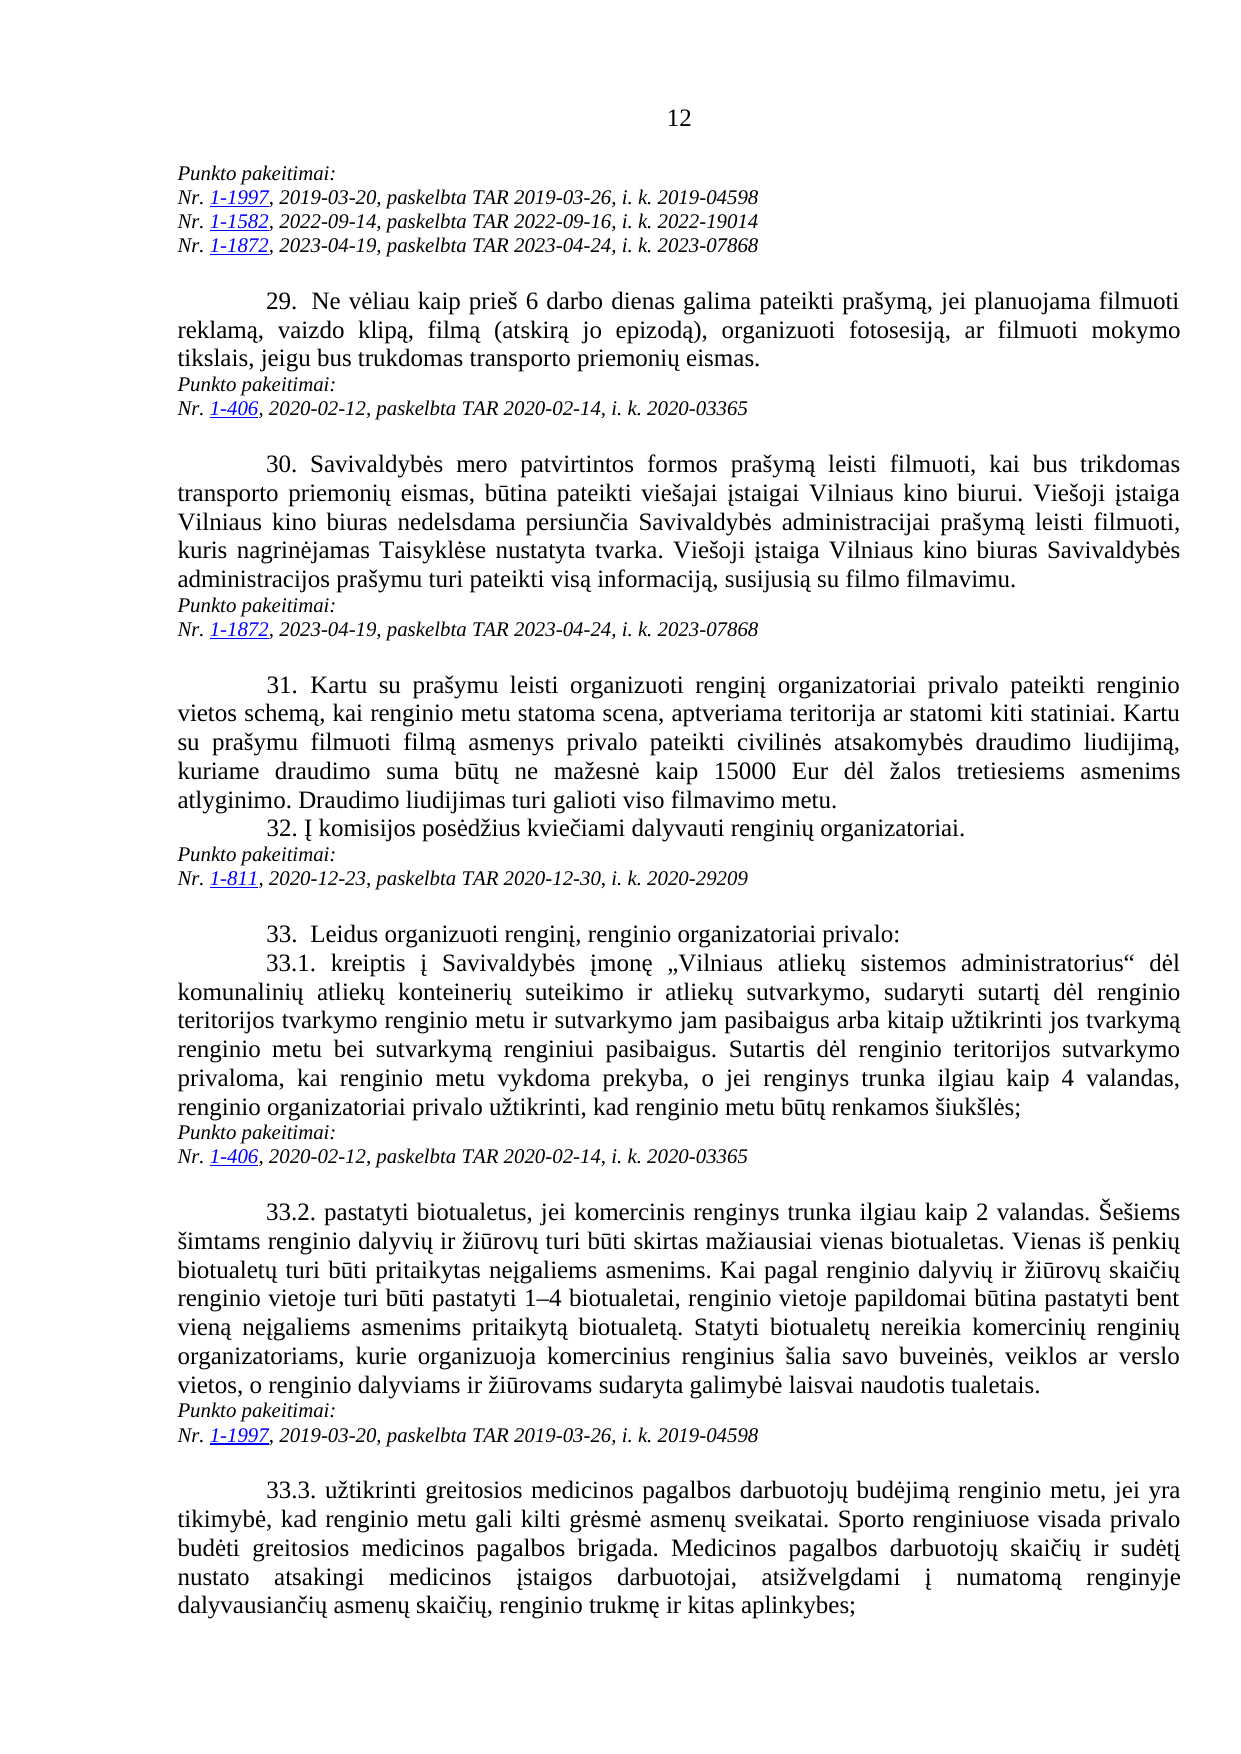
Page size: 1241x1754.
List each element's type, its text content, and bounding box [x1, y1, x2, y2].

text Punkto pakeitimai: [177, 842, 1181, 866]
text Punkto pakeitimai: [177, 372, 1181, 396]
text Nr. 1-1997, 2019-03-20, paskelbta TAR 2019-03-26, i. k. 2019-04598 [177, 185, 1181, 209]
text 29. Ne vėliau kaip prieš 6 darbo dienas galima pateikti prašymą, jei planuojama filmuoti reklamą, vaizdo klipą, filmą (atskirą jo epizodą), organizuoti fotosesiją, ar filmuoti mokymo tikslais, jeigu bus trukdomas transporto priemonių eismas. [177, 286, 1181, 372]
text 33.2. pastatyti biotualetus, jei komercinis renginys trunka ilgiau kaip 2 valandas. Šešiems šimtams renginio dalyvių ir žiūrovų turi būti skirtas mažiausiai vienas biotualetas. Vienas iš penkių biotualetų turi būti pritaikytas neįgaliems asmenims. Kai pagal renginio dalyvių ir žiūrovų skaičių renginio vietoje turi būti pastatyti 1–4 biotualetai, renginio vietoje papildomai būtina pastatyti bent vieną neįgaliems asmenims pritaikytą biotualetą. Statyti biotualetų nereikia komercinių renginių organizatoriams, kurie organizuoja komercinius renginius šalia savo buveinės, veiklos ar verslo vietos, o renginio dalyviams ir žiūrovams sudaryta galimybė laisvai naudotis tualetais. [177, 1197, 1181, 1398]
text Nr. 1-1872, 2023-04-19, paskelbta TAR 2023-04-24, i. k. 2023-07868 [177, 617, 1181, 641]
text Punkto pakeitimai: [177, 593, 1181, 617]
text 32. Į komisijos posėdžius kviečiami dalyvauti renginių organizatoriai. [177, 813, 1181, 842]
text 31. Kartu su prašymu leisti organizuoti renginį organizatoriai privalo pateikti renginio vietos schemą, kai renginio metu statoma scena, aptveriama teritorija ar statomi kiti statiniai. Kartu su prašymu filmuoti filmą asmenys privalo pateikti civilinės atsakomybės draudimo liudijimą, kuriame draudimo suma būtų ne mažesnė kaip 15000 Eur dėl žalos tretiesiems asmenims atlyginimo. Draudimo liudijimas turi galioti viso filmavimo metu. [177, 670, 1181, 813]
text 30. Savivaldybės mero patvirtintos formos prašymą leisti filmuoti, kai bus trikdomas transporto priemonių eismas, būtina pateikti viešajai įstaigai Vilniaus kino biurui. Viešoji įstaiga Vilniaus kino biuras nedelsdama persiunčia Savivaldybės administracijai prašymą leisti filmuoti, kuris nagrinėjamas Taisyklėse nustatyta tvarka. Viešoji įstaiga Vilniaus kino biuras Savivaldybės administracijos prašymu turi pateikti visą informaciją, susijusią su filmo filmavimu. [177, 449, 1181, 593]
text Nr. 1-1582, 2022-09-14, paskelbta TAR 2022-09-16, i. k. 2022-19014 [177, 209, 1181, 233]
text Nr. 1-406, 2020-02-12, paskelbta TAR 2020-02-14, i. k. 2020-03365 [177, 1144, 1181, 1168]
text 33. Leidus organizuoti renginį, renginio organizatoriai privalo: [177, 919, 1181, 948]
text Nr. 1-811, 2020-12-23, paskelbta TAR 2020-12-30, i. k. 2020-29209 [177, 866, 1181, 890]
text 33.3. užtikrinti greitosios medicinos pagalbos darbuotojų budėjimą renginio metu, jei yra tikimybė, kad renginio metu gali kilti grėsmė asmenų sveikatai. Sporto renginiuose visada privalo budėti greitosios medicinos pagalbos brigada. Medicinos pagalbos darbuotojų skaičių ir sudėtį nustato atsakingi medicinos įstaigos darbuotojai, atsižvelgdami į numatomą renginyje dalyvausiančių asmenų skaičių, renginio trukmę ir kitas aplinkybes; [177, 1475, 1181, 1619]
text Nr. 1-1997, 2019-03-20, paskelbta TAR 2019-03-26, i. k. 2019-04598 [177, 1422, 1181, 1447]
text 33.1. kreiptis į Savivaldybės įmonę „Vilniaus atliekų sistemos administratorius“ dėl komunalinių atliekų konteinerių suteikimo ir atliekų sutvarkymo, sudaryti sutartį dėl renginio teritorijos tvarkymo renginio metu ir sutvarkymo jam pasibaigus arba kitaip užtikrinti jos tvarkymą renginio metu bei sutvarkymą renginiui pasibaigus. Sutartis dėl renginio teritorijos sutvarkymo privaloma, kai renginio metu vykdoma prekyba, o jei renginys trunka ilgiau kaip 4 valandas, renginio organizatoriai privalo užtikrinti, kad renginio metu būtų renkamos šiukšlės; [177, 948, 1181, 1120]
text Nr. 1-1872, 2023-04-19, paskelbta TAR 2023-04-24, i. k. 2023-07868 [177, 233, 1181, 257]
text Punkto pakeitimai: [177, 161, 1181, 185]
text Nr. 1-406, 2020-02-12, paskelbta TAR 2020-02-14, i. k. 2020-03365 [177, 396, 1181, 420]
text Punkto pakeitimai: [177, 1120, 1181, 1144]
text Punkto pakeitimai: [177, 1398, 1181, 1422]
